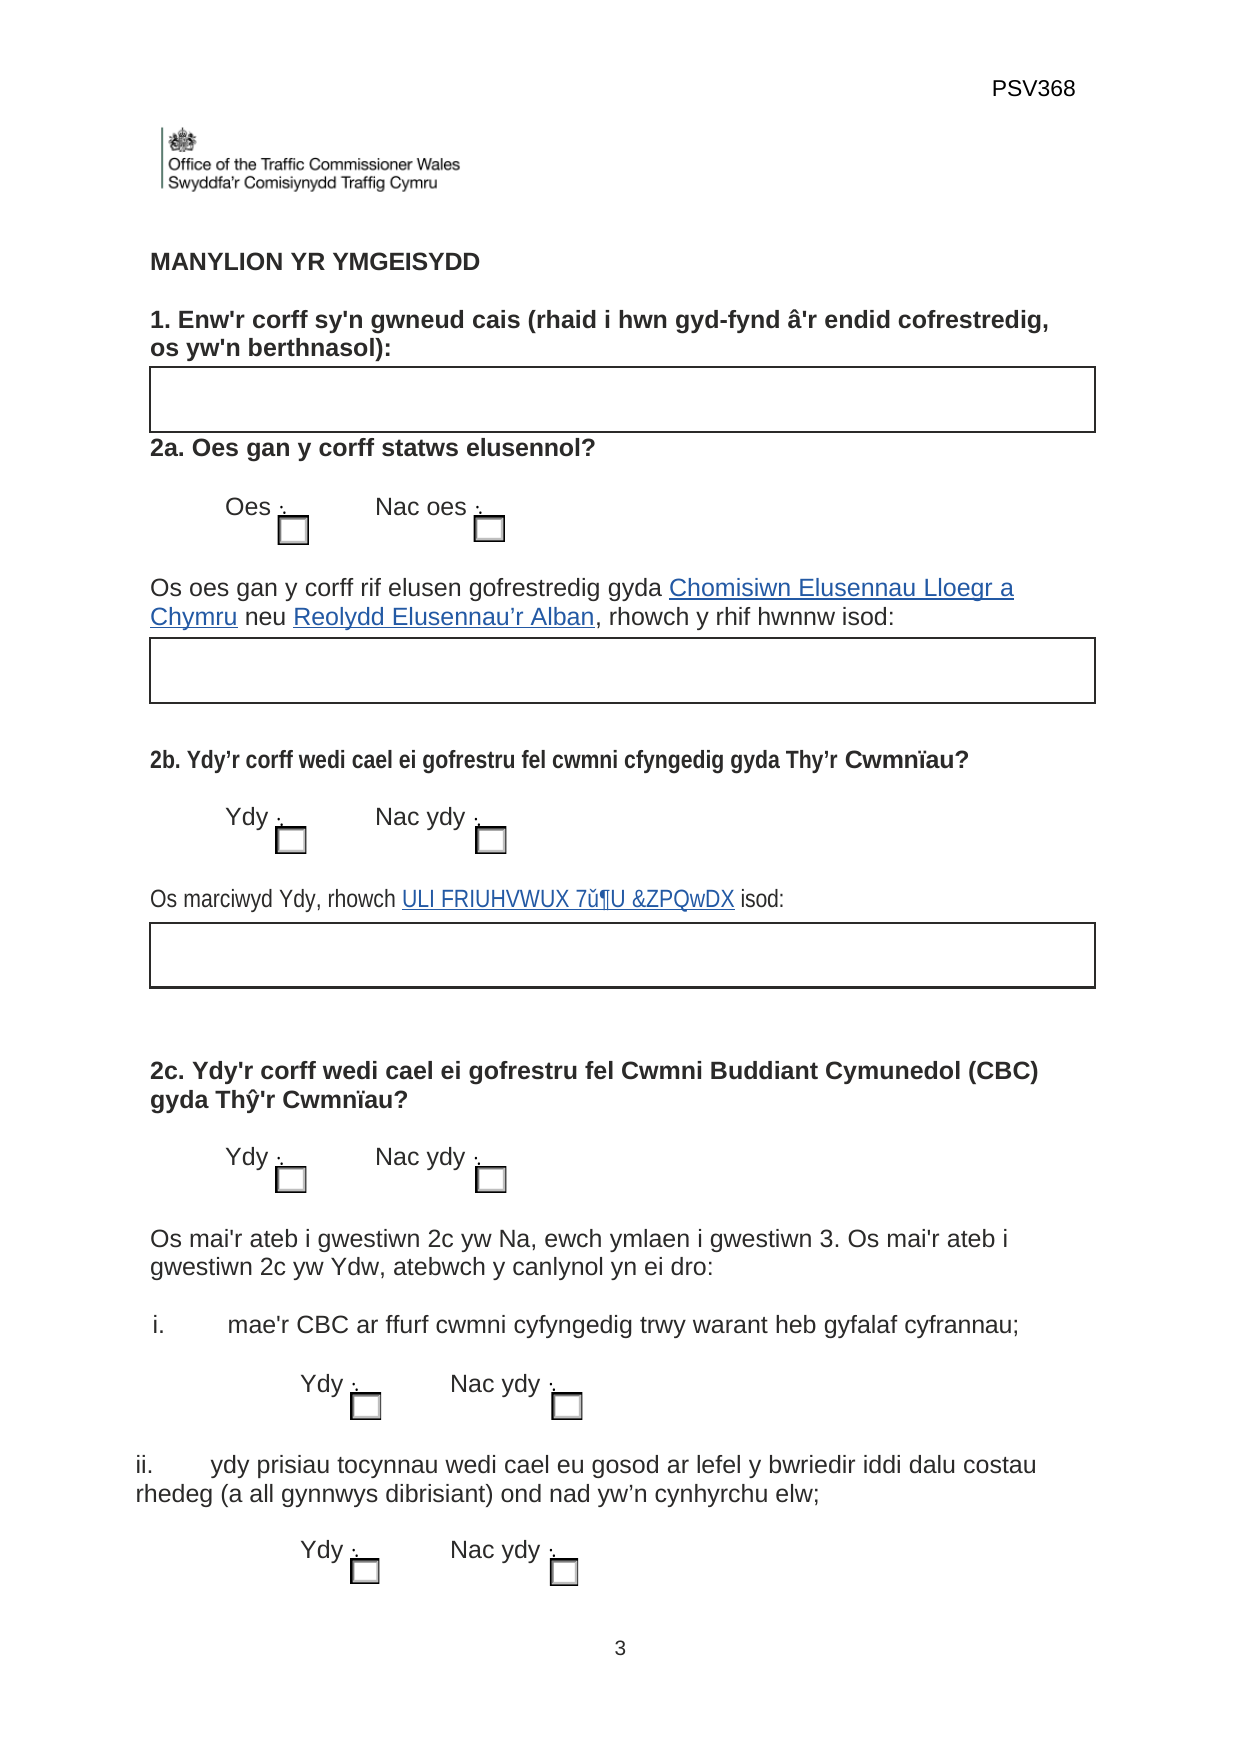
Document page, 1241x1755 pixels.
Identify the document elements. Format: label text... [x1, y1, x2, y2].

text Os mai'r ateb i gwestiwn 2c yw Na, ewch ymlaen i gwestiwn 3. Os mai'r ateb i gwestiwn 2c yw Ydw, atebwch y canlynol yn ei dro: [150, 1223, 1084, 1281]
text Ydy Nac ydy [300, 1369, 1199, 1420]
text ܆ [275, 1146, 300, 1166]
subtitle 2c. Ydy'r corff wedi cael ei gofrestru fel Cwmni Buddiant Cymunedol (CBC) [150, 1056, 1199, 1085]
text ܆ [278, 494, 303, 515]
list ydy prisiau tocynnau wedi cael eu gosod ar lefel y bwriedir iddi dalu costau rhedeg (a all gynnwys dibrisiant) ond nad yw’n cynhyrchu elw; [135, 1451, 1051, 1508]
list mae'r CBC ar ffurf cwmni cyfyngedig trwy warant heb gyfalaf cyfrannau; [152, 1310, 1199, 1339]
subtitle gyda Thŷ'r Cwmnïau? [150, 1085, 1199, 1113]
subtitle MANYLION YR YMGEISYDD [150, 247, 1199, 276]
text ܆ [547, 1537, 572, 1562]
text Oes Nac oes [225, 492, 1199, 544]
text Ydy Nac ydy [225, 1141, 1199, 1193]
text ܆ [472, 1146, 497, 1171]
text Ydy Nac ydy [300, 1535, 1199, 1585]
text ܆ [547, 1371, 572, 1396]
text ܆ [472, 806, 497, 831]
text ܆ [275, 806, 300, 826]
text ܆ [474, 494, 499, 515]
text Os marciwyd Ydy, rhowch ULI FRIUHVWUX 7ǔ¶U &ZPQwDX isod: [150, 884, 1199, 913]
text 2a. Oes gan y corff statws elusennol? [150, 376, 1199, 462]
text ܆ [350, 1371, 375, 1392]
text Os oes gan y corff rif elusen gofrestredig gyda Chomisiwn Elusennau Lloegr a Chymru neu Reolydd Elusennau’r Alban, rhowch y rhif hwnnw isod: [150, 573, 1084, 631]
text Ydy Nac ydy [225, 802, 1199, 853]
text ܆ [350, 1537, 375, 1558]
subtitle Enw'r corff sy'n gwneud cais (rhaid i hwn gyd-fynd â'r endid cofrestredig, os yw'n berthnasol): [150, 304, 1085, 362]
subtitle 2b. Ydy’r corff wedi cael ei gofrestru fel cwmni cfyngedig gyda Thy’r Cwmnïau? [150, 745, 1199, 774]
